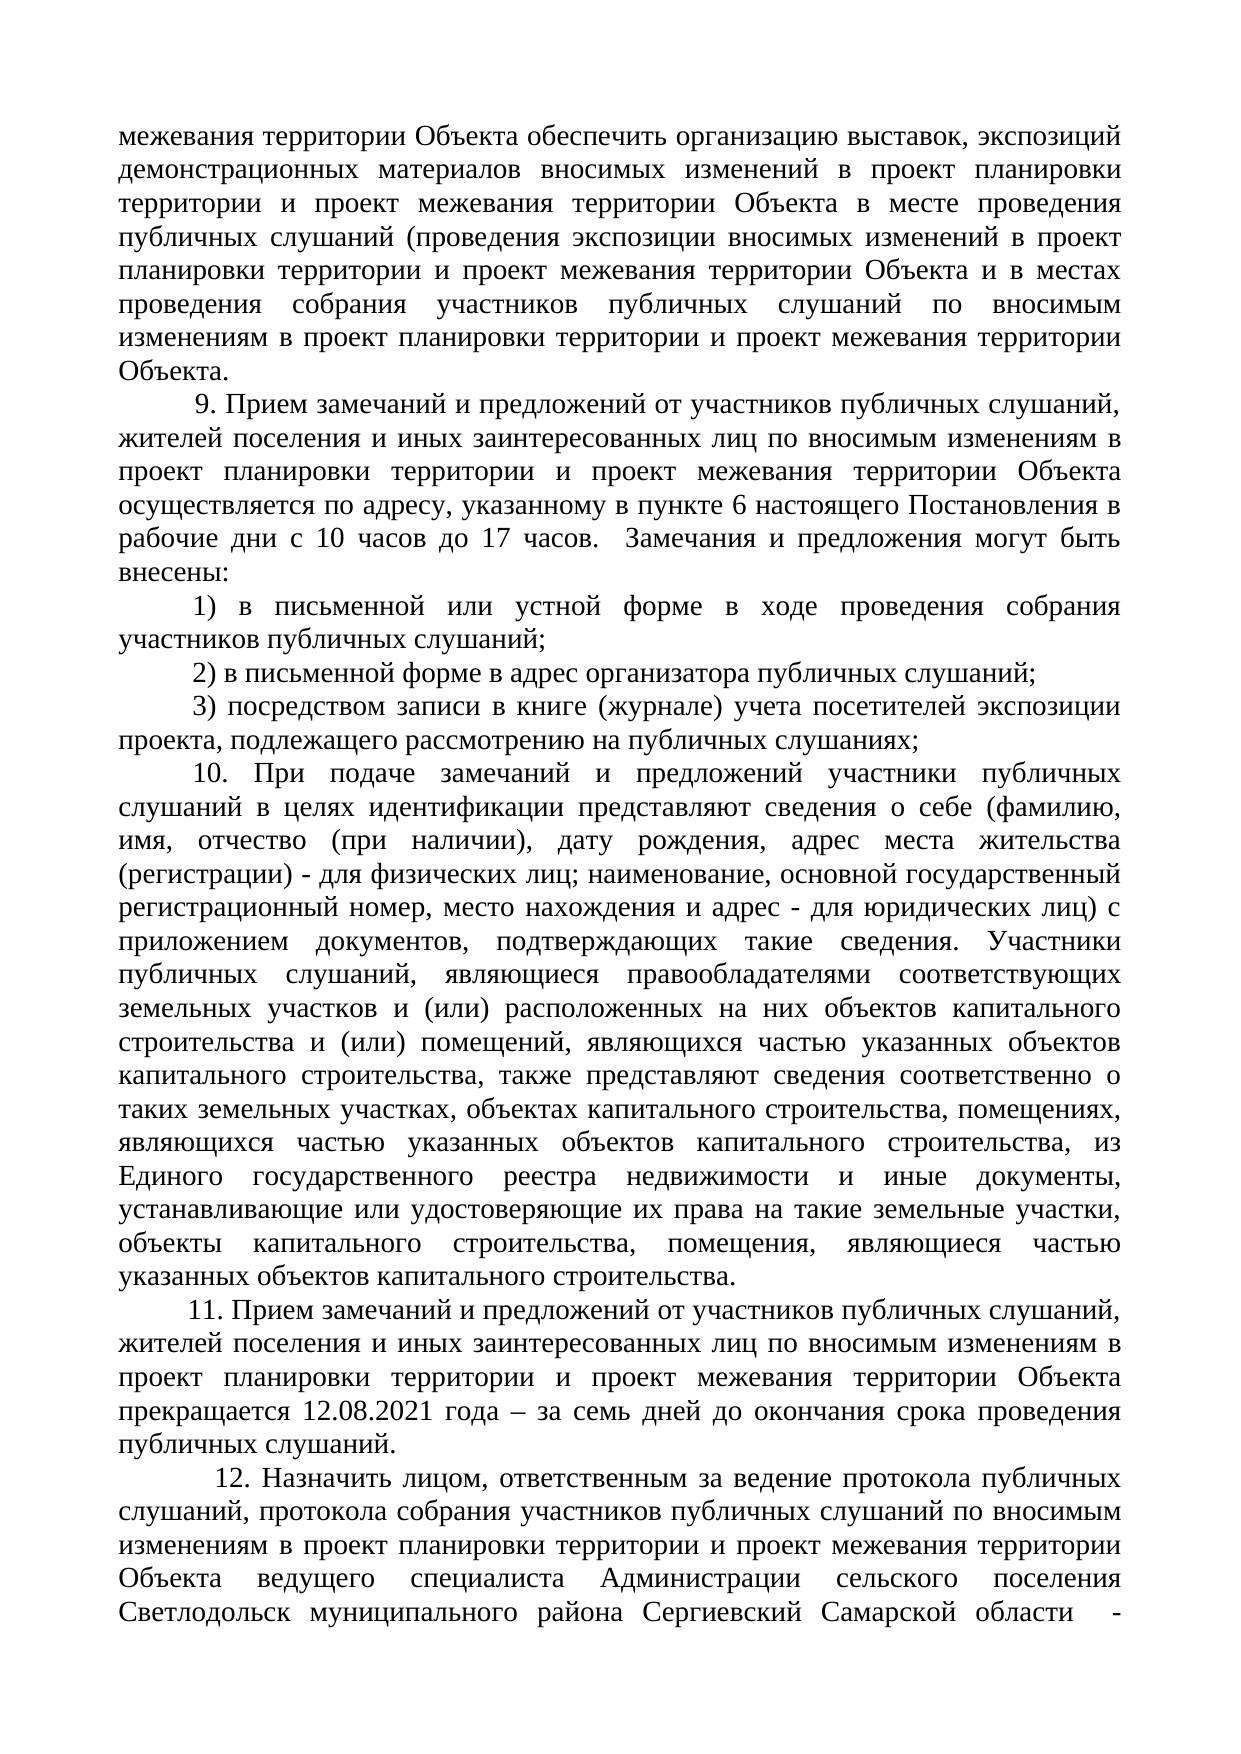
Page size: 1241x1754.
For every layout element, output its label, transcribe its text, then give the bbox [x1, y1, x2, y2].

text 3) посредством записи в книге (журнале) учета посетителей экспозиции проекта, подлежащего рассмотрению на публичных слушаниях; [118, 688, 1122, 755]
text межевания территории Объекта обеспечить организацию выставок, экспозиций демонстрационных материалов вносимых изменений в проект планировки территории и проект межевания территории Объекта в месте проведения публичных слушаний (проведения экспозиции вносимых изменений в проект планировки территории и проект межевания территории Объекта и в местах проведения собрания участников публичных слушаний по вносимым изменениям в проект планировки территории и проект межевания территории Объекта. [118, 118, 1122, 386]
text 10. При подаче замечаний и предложений участники публичных слушаний в целях идентификации представляют сведения о себе (фамилию, имя, отчество (при наличии), дату рождения, адрес места жительства (регистрации) - для физических лиц; наименование, основной государственный регистрационный номер, место нахождения и адрес - для юридических лиц) с приложением документов, подтверждающих такие сведения. Участники публичных слушаний, являющиеся правообладателями соответствующих земельных участков и (или) расположенных на них объектов капитального строительства и (или) помещений, являющихся частью указанных объектов капитального строительства, также представляют сведения соответственно о таких земельных участках, объектах капитального строительства, помещениях, являющихся частью указанных объектов капитального строительства, из Единого государственного реестра недвижимости и иные документы, устанавливающие или удостоверяющие их права на такие земельные участки, объекты капитального строительства, помещения, являющиеся частью указанных объектов капитального строительства. [118, 755, 1122, 1292]
text 12. Назначить лицом, ответственным за ведение протокола публичных слушаний, протокола собрания участников публичных слушаний по вносимым изменениям в проект планировки территории и проект межевания территории Объекта ведущего специалиста Администрации сельского поселения Светлодольск муниципального района Сергиевский Самарской области [118, 1460, 1122, 1627]
text 1) в письменной или устной форме в ходе проведения собрания участников публичных слушаний; [118, 588, 1122, 655]
text 11. Прием замечаний и предложений от участников публичных слушаний, жителей поселения и иных заинтересованных лиц по вносимым изменениям в проект планировки территории и проект межевания территории Объекта прекращается 12.08.2021 года – за семь дней до окончания срока проведения публичных слушаний. [118, 1292, 1122, 1460]
text 2) в письменной форме в адрес организатора публичных слушаний; [118, 655, 1122, 688]
text 9. Прием замечаний и предложений от участников публичных слушаний, жителей поселения и иных заинтересованных лиц по вносимым изменениям в проект планировки территории и проект межевания территории Объекта осуществляется по адресу, указанному в пункте 6 настоящего Постановления в рабочие дни с 10 часов до 17 часов. Замечания и предложения могут быть внесены: [118, 386, 1122, 588]
